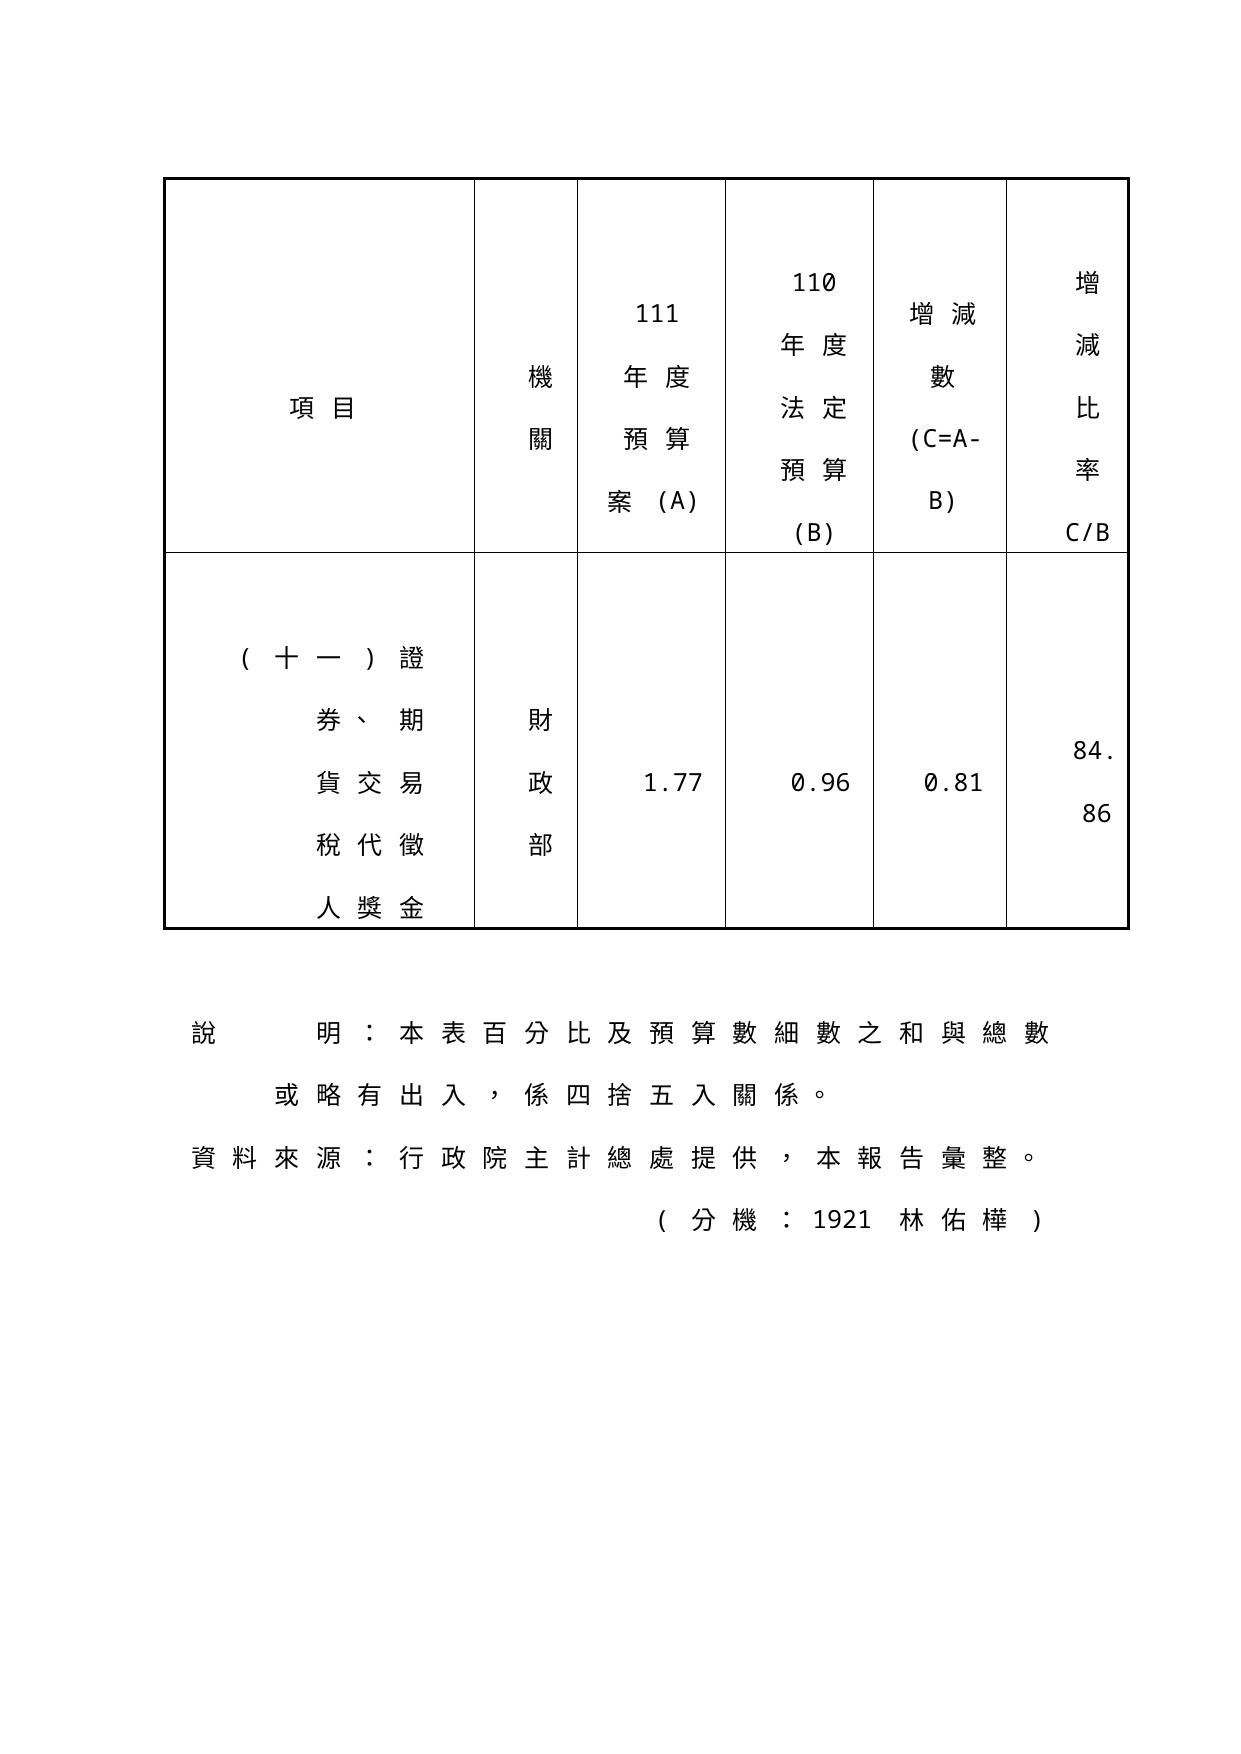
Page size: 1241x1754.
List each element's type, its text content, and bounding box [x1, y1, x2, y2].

table_cell 財政部 [475, 553, 577, 927]
table_cell 1.77 [578, 553, 725, 927]
table_header 機關 [475, 180, 577, 552]
text 資料來源：行政院主計總處提供，本報告彙整。 [168, 1115, 1087, 1177]
table_header 110年度法定預算(B) [726, 180, 873, 552]
table_header 111年度預算案(A) [578, 180, 725, 552]
table_header 增減比率C/B [1007, 180, 1127, 552]
text 說 明：本表百分比及預算數細數之和與總數或略有出入，係四捨五入關係。 [168, 990, 1087, 1115]
table_cell (十一)證券、期貨交易稅代徵人獎金 [166, 553, 474, 927]
table_header 增減數(C=A-B) [874, 180, 1006, 552]
table_cell 0.81 [874, 553, 1006, 927]
text (分機：1921 林佑樺) [183, 1177, 1058, 1240]
table_cell 0.96 [726, 553, 873, 927]
table_cell 84.86 [1007, 553, 1127, 927]
table_header 項目 [166, 180, 474, 552]
